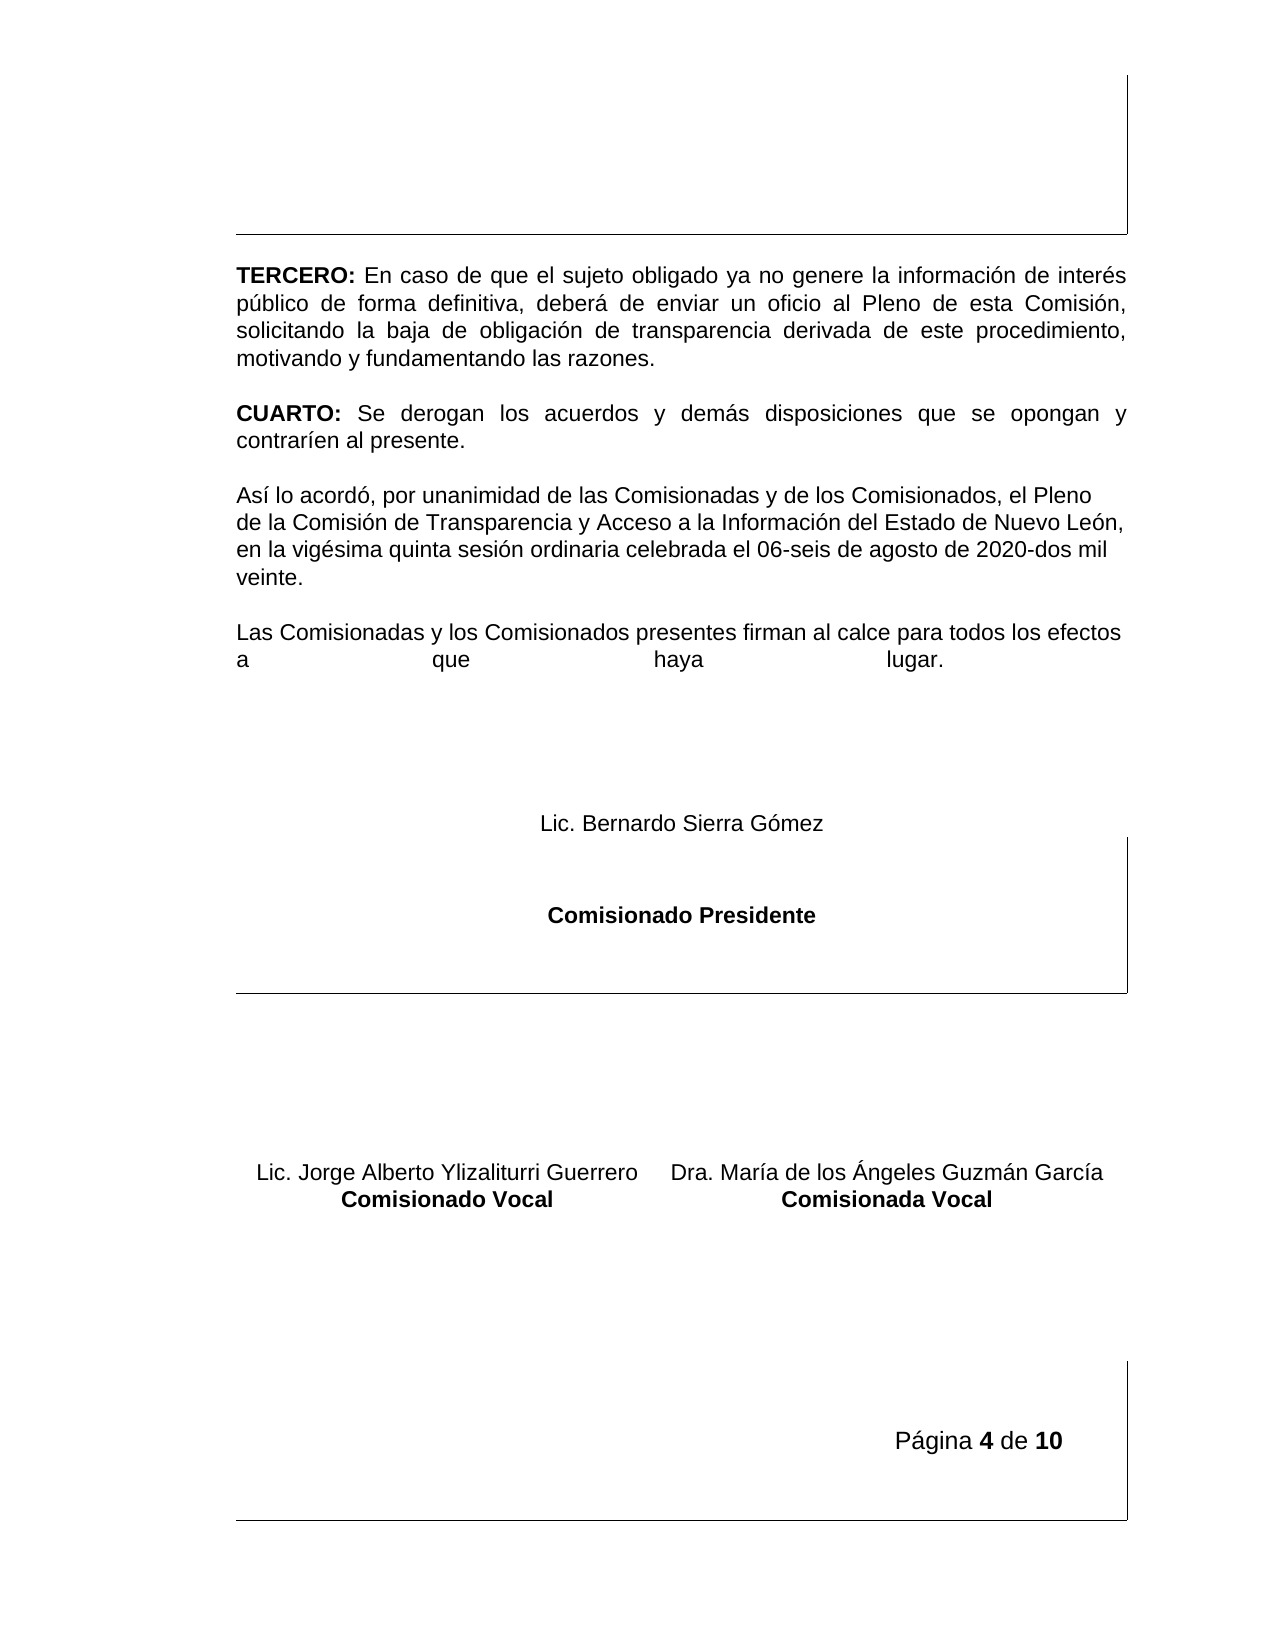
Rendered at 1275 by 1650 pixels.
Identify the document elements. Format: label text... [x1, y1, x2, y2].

subtitle Comisionado Presidente [236, 837, 1127, 993]
subtitle de la Comisión de Transparencia y Acceso a la Información del Estado de Nuevo León, [236, 508, 1127, 535]
subtitle en la vigésima quinta sesión ordinaria celebrada el 06-seis de agosto de 2020-dos mil [236, 535, 1127, 563]
table_header Lic. Jorge Alberto Ylizaliturri Guerrero Comisionado Vocal [236, 993, 658, 1212]
table_cell [658, 1213, 1116, 1349]
subtitle TERCERO: En caso de que el sujeto obligado ya no genere la información de interés público de forma definitiva, deberá de enviar un oficio al Pleno de esta Comisión, solicitando la baja de obligación de transparencia derivada de este procedimiento, motivando y fundamentando las razones. [236, 261, 1127, 371]
subtitle veinte. [236, 563, 1127, 618]
subtitle CUARTO: Se derogan los acuerdos y demás disposiciones que se opongan y contraríen al presente. [236, 398, 1127, 453]
table_header Dra. María de los Ángeles Guzmán García Comisionada Vocal [658, 993, 1116, 1212]
subtitle Así lo acordó, por unanimidad de las Comisionadas y de los Comisionados, el Pleno [236, 481, 1127, 508]
subtitle a que haya lugar. [236, 645, 1127, 700]
subtitle Las Comisionadas y los Comisionados presentes firman al calce para todos los efectos [236, 618, 1127, 645]
table_cell [236, 1213, 658, 1349]
subtitle Lic. Bernardo Sierra Gómez [236, 809, 1127, 837]
